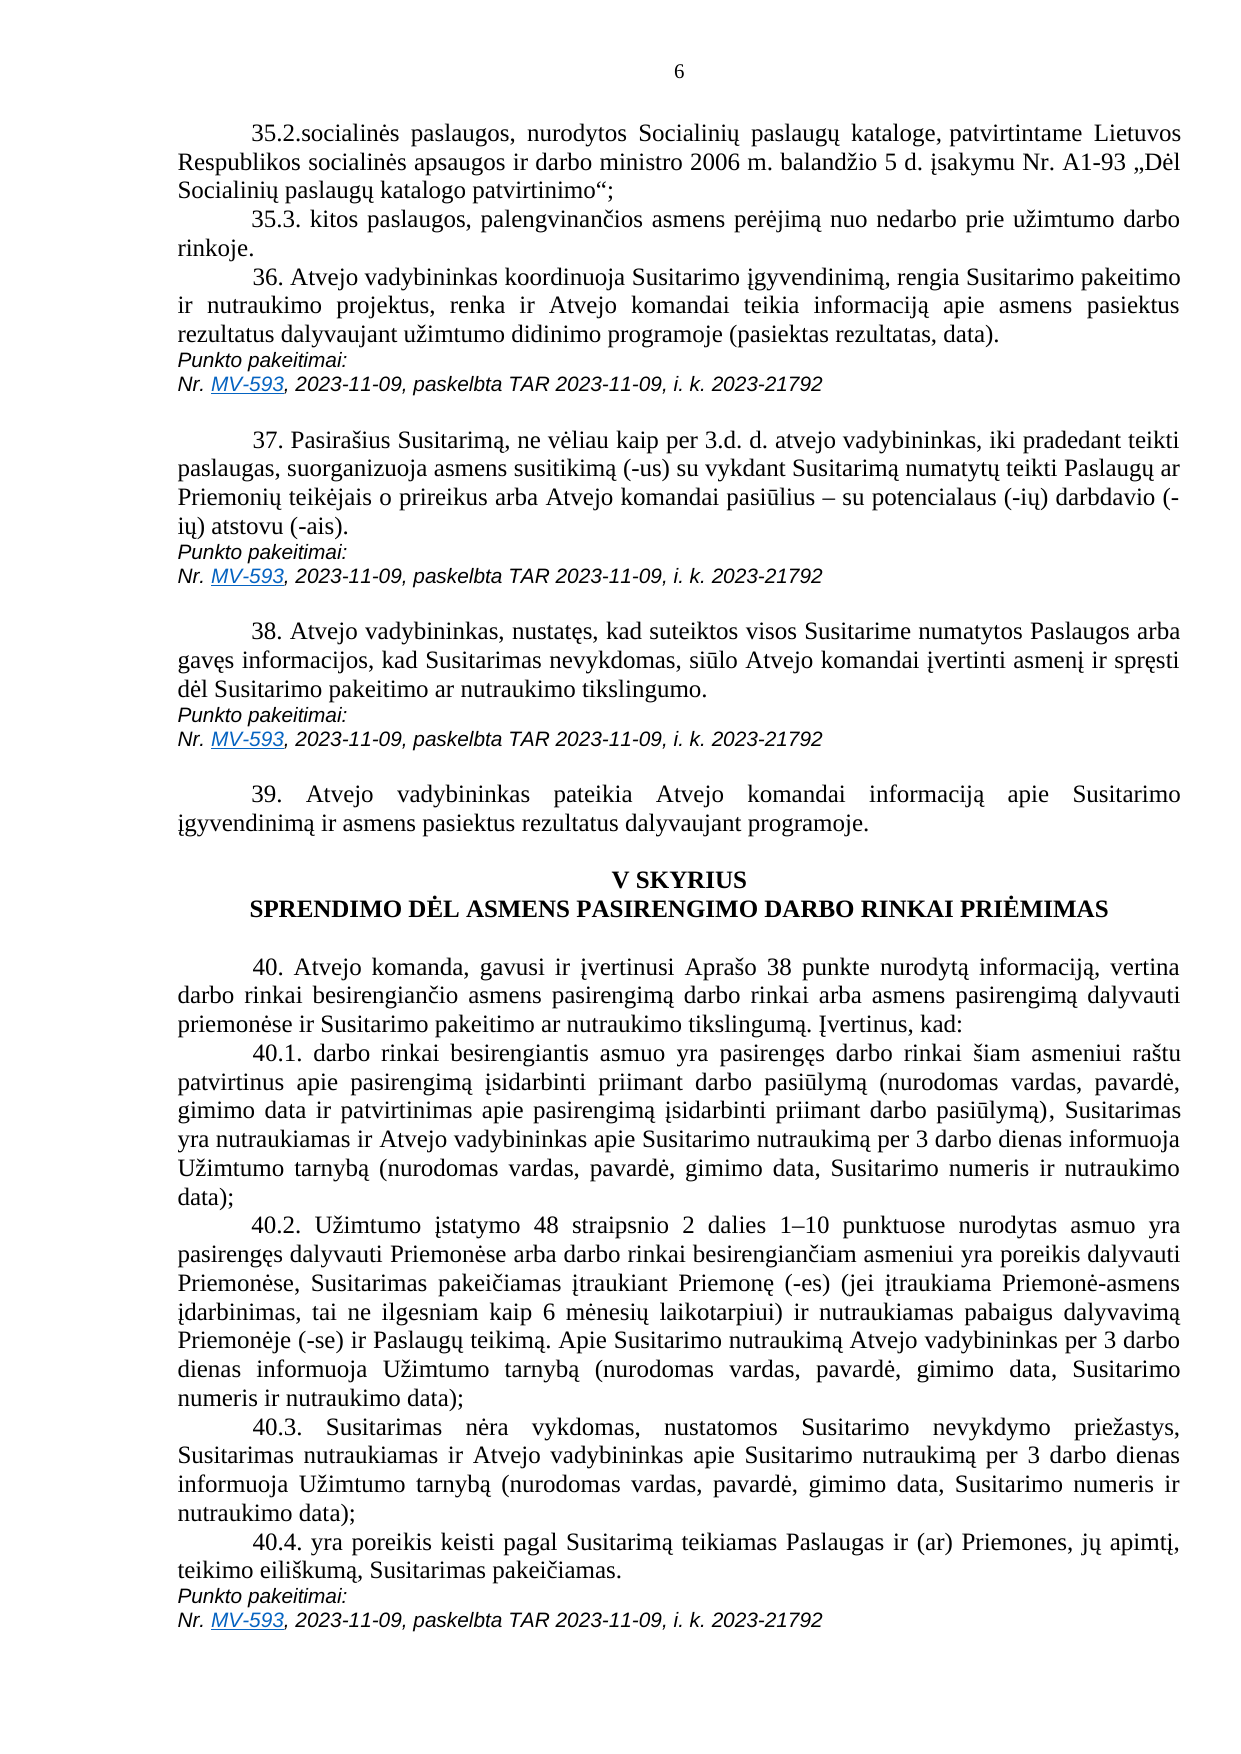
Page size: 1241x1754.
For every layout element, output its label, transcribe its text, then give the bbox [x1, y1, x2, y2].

text Punkto pakeitimai: [177, 540, 1181, 564]
text Nr. MV-593, 2023-11-09, paskelbta TAR 2023-11-09, i. k. 2023-21792 [177, 372, 1181, 396]
text 40.2. Užimtumo įstatymo 48 straipsnio 2 dalies 1–10 punktuose nurodytas asmuo yra pasirengęs dalyvauti Priemonėse arba darbo rinkai besirengiančiam asmeniui yra poreikis dalyvauti Priemonėse, Susitarimas pakeičiamas įtraukiant Priemonę (-es) (jei įtraukiama Priemonė-asmens įdarbinimas, tai ne ilgesniam kaip 6 mėnesių laikotarpiui) ir nutraukiamas pabaigus dalyvavimą Priemonėje (-se) ir Paslaugų teikimą. Apie Susitarimo nutraukimą Atvejo vadybininkas per 3 darbo dienas informuoja Užimtumo tarnybą (nurodomas vardas, pavardė, gimimo data, Susitarimo numeris ir nutraukimo data); [177, 1211, 1181, 1412]
text 39. Atvejo vadybininkas pateikia Atvejo komandai informaciją apie Susitarimo įgyvendinimą ir asmens pasiektus rezultatus dalyvaujant programoje. [177, 779, 1181, 837]
text Nr. MV-593, 2023-11-09, paskelbta TAR 2023-11-09, i. k. 2023-21792 [177, 564, 1181, 588]
text Nr. MV-593, 2023-11-09, paskelbta TAR 2023-11-09, i. k. 2023-21792 [177, 727, 1181, 751]
text 40. Atvejo komanda, gavusi ir įvertinusi Aprašo 38 punkte nurodytą informaciją, vertina darbo rinkai besirengiančio asmens pasirengimą darbo rinkai arba asmens pasirengimą dalyvauti priemonėse ir Susitarimo pakeitimo ar nutraukimo tikslingumą. Įvertinus, kad: [177, 952, 1181, 1038]
text 36. Atvejo vadybininkas koordinuoja Susitarimo įgyvendinimą, rengia Susitarimo pakeitimo ir nutraukimo projektus, renka ir Atvejo komandai teikia informaciją apie asmens pasiektus rezultatus dalyvaujant užimtumo didinimo programoje (pasiektas rezultatas, data). [177, 262, 1181, 348]
text 40.3. Susitarimas nėra vykdomas, nustatomos Susitarimo nevykdymo priežastys, Susitarimas nutraukiamas ir Atvejo vadybininkas apie Susitarimo nutraukimą per 3 darbo dienas informuoja Užimtumo tarnybą (nurodomas vardas, pavardė, gimimo data, Susitarimo numeris ir nutraukimo data); [177, 1412, 1181, 1527]
text 35.2.socialinės paslaugos, nurodytos Socialinių paslaugų kataloge, patvirtintame Lietuvos Respublikos socialinės apsaugos ir darbo ministro 2006 m. balandžio 5 d. įsakymu Nr. A1-93 „Dėl Socialinių paslaugų katalogo patvirtinimo“; [177, 118, 1181, 204]
text Punkto pakeitimai: [177, 1584, 1181, 1608]
text SPRENDIMO DĖL ASMENS PASIRENGIMO DARBO RINKAI PRIĖMIMAS [177, 894, 1181, 923]
text 37. Pasirašius Susitarimą, ne vėliau kaip per 3.d. d. atvejo vadybininkas, iki pradedant teikti paslaugas, suorganizuoja asmens susitikimą (-us) su vykdant Susitarimą numatytų teikti Paslaugų ar Priemonių teikėjais o prireikus arba Atvejo komandai pasiūlius – su potencialaus (-ių) darbdavio (-ių) atstovu (-ais). [177, 425, 1181, 540]
text Nr. MV-593, 2023-11-09, paskelbta TAR 2023-11-09, i. k. 2023-21792 [177, 1608, 1181, 1632]
text Punkto pakeitimai: [177, 703, 1181, 727]
text V SKYRIUS [177, 866, 1181, 894]
text 40.4. yra poreikis keisti pagal Susitarimą teikiamas Paslaugas ir (ar) Priemones, jų apimtį, teikimo eiliškumą, Susitarimas pakeičiamas. [177, 1527, 1181, 1584]
text Punkto pakeitimai: [177, 348, 1181, 372]
text 40.1. darbo rinkai besirengiantis asmuo yra pasirengęs darbo rinkai šiam asmeniui raštu patvirtinus apie pasirengimą įsidarbinti priimant darbo pasiūlymą (nurodomas vardas, pavardė, gimimo data ir patvirtinimas apie pasirengimą įsidarbinti priimant darbo pasiūlymą), Susitarimas yra nutraukiamas ir Atvejo vadybininkas apie Susitarimo nutraukimą per 3 darbo dienas informuoja Užimtumo tarnybą (nurodomas vardas, pavardė, gimimo data, Susitarimo numeris ir nutraukimo data); [177, 1038, 1181, 1211]
text 35.3. kitos paslaugos, palengvinančios asmens perėjimą nuo nedarbo prie užimtumo darbo rinkoje. [177, 204, 1181, 262]
text 38. Atvejo vadybininkas, nustatęs, kad suteiktos visos Susitarime numatytos Paslaugos arba gavęs informacijos, kad Susitarimas nevykdomas, siūlo Atvejo komandai įvertinti asmenį ir spręsti dėl Susitarimo pakeitimo ar nutraukimo tikslingumo. [177, 616, 1181, 703]
